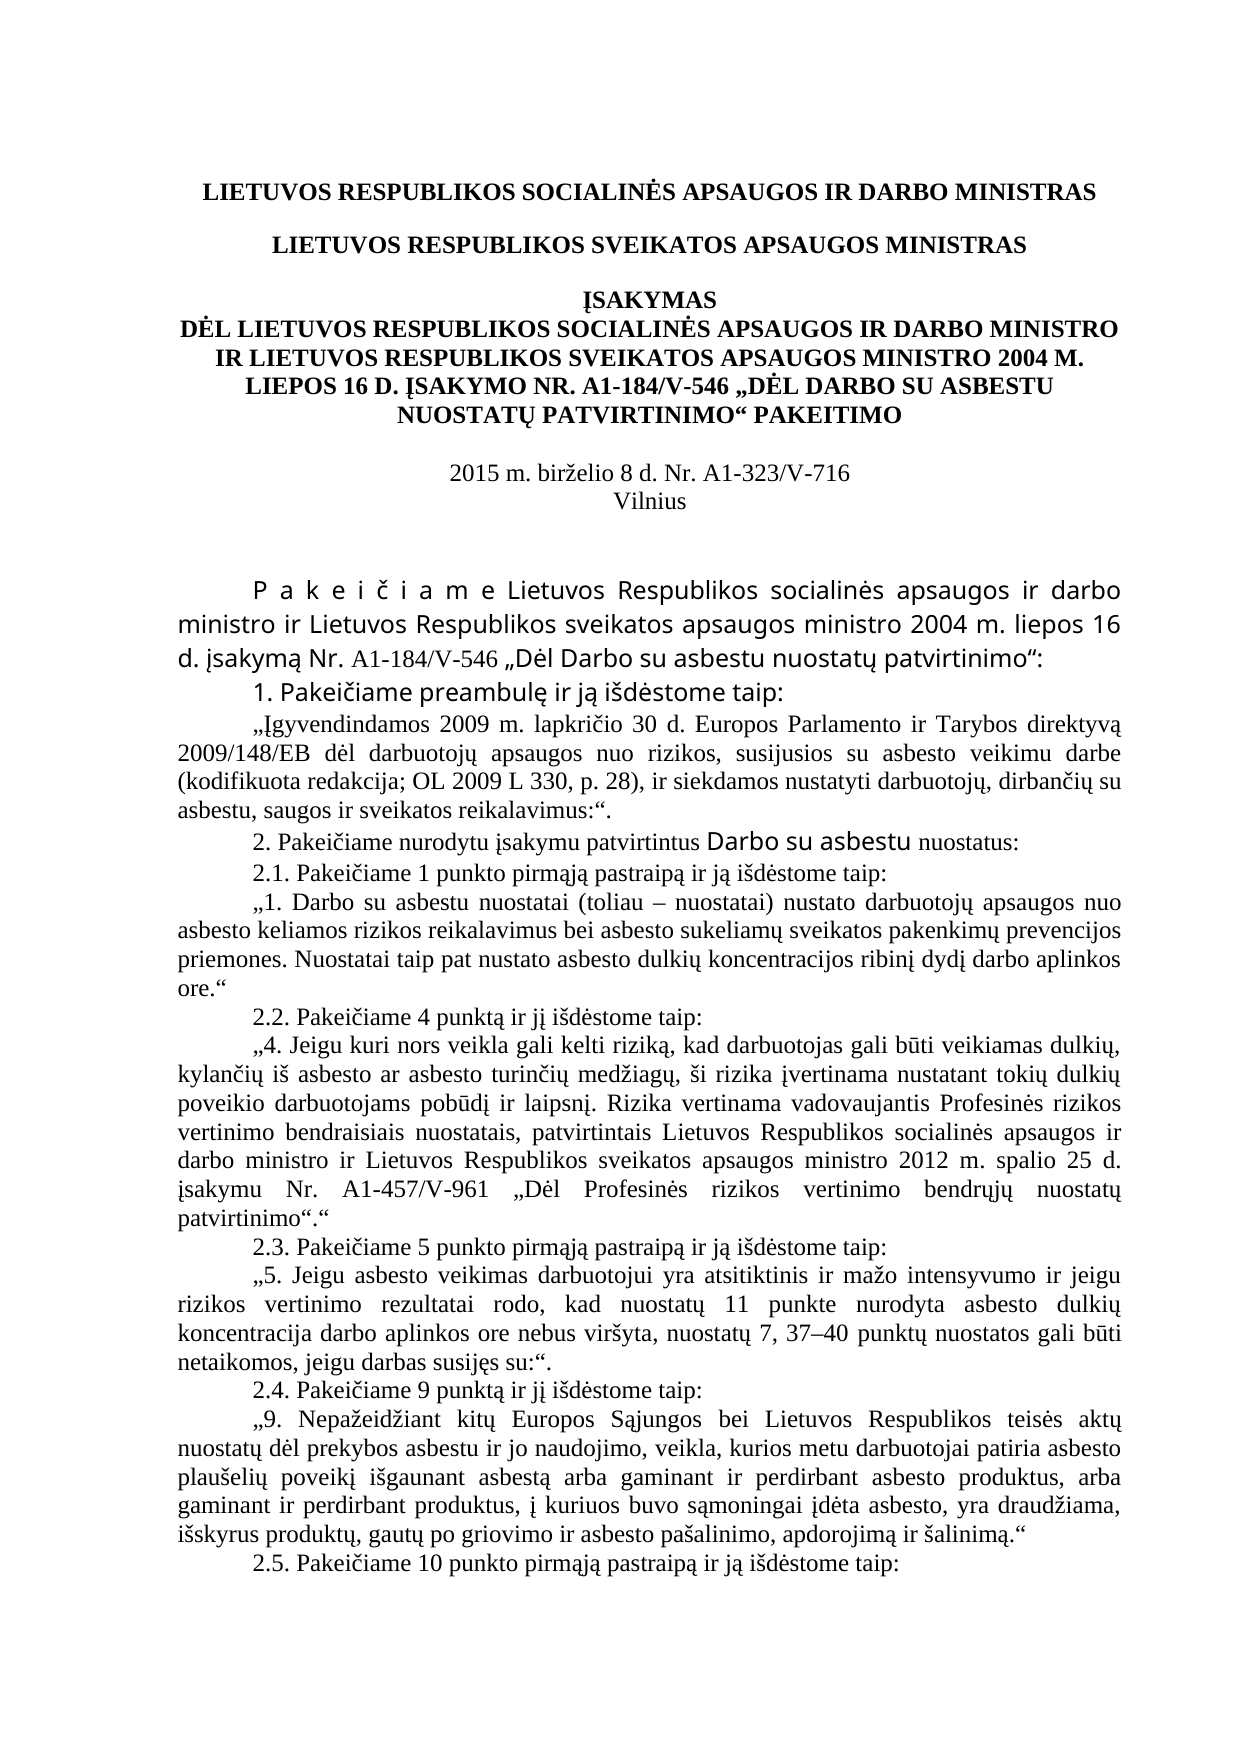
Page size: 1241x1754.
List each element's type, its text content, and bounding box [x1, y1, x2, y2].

text „1. Darbo su asbestu nuostatai (toliau – nuostatai) nustato darbuotojų apsaugos nuo asbesto keliamos rizikos reikalavimus bei asbesto sukeliamų sveikatos pakenkimų prevencijos priemones. Nuostatai taip pat nustato asbesto dulkių koncentracijos ribinį dydį darbo aplinkos ore.“ [177, 887, 1122, 1002]
text „Įgyvendindamos 2009 m. lapkričio 30 d. Europos Parlamento ir Tarybos direktyvą 2009/148/EB dėl darbuotojų apsaugos nuo rizikos, susijusios su asbesto veikimu darbe (kodifikuota redakcija; OL 2009 L 330, p. 28), ir siekdamos nustatyti darbuotojų, dirbančių su asbestu, saugos ir sveikatos reikalavimus:“. [177, 709, 1122, 824]
text 2. Pakeičiame nurodytu įsakymu patvirtintus Darbo su asbestu nuostatus: [177, 824, 1122, 858]
text 1. Pakeičiame preambulę ir ją išdėstome taip: [177, 675, 1122, 709]
text 2.2. Pakeičiame 4 punktą ir jį išdėstome taip: [177, 1002, 1122, 1030]
text 2.3. Pakeičiame 5 punkto pirmąją pastraipą ir ją išdėstome taip: [177, 1232, 1122, 1260]
text 2.1. Pakeičiame 1 punkto pirmąją pastraipą ir ją išdėstome taip: [177, 858, 1122, 887]
text LIETUVOS RESPUBLIKOS SOCIALINĖS APSAUGOS IR DARBO MINISTRAS [177, 177, 1122, 206]
text DĖL LIETUVOS RESPUBLIKOS SOCIALINĖS APSAUGOS IR DARBO MINISTRO IR LIETUVOS RESPUBLIKOS SVEIKATOS APSAUGOS MINISTRO 2004 m. liepos 16 d. įsakymo Nr. A1-184/V-546 „Dėl DARBO SU ASBESTU NUOSTATŲ PATVIRTINIMO“ pakeitimo [177, 314, 1122, 429]
text 2015 m. birželio 8 d. Nr. A1-323/V-716 [177, 458, 1122, 486]
text P a k e i č i a m e Lietuvos Respublikos socialinės apsaugos ir darbo ministro ir Lietuvos Respublikos sveikatos apsaugos ministro 2004 m. liepos 16 d. įsakymą Nr. A1-184/V-546 „Dėl Darbo su asbestu nuostatų patvirtinimo“: [177, 573, 1122, 675]
text Vilnius [177, 486, 1122, 515]
text 2.4. Pakeičiame 9 punktą ir jį išdėstome taip: [177, 1375, 1122, 1404]
text ĮSAKYMAS [177, 285, 1122, 314]
text „4. Jeigu kuri nors veikla gali kelti riziką, kad darbuotojas gali būti veikiamas dulkių, kylančių iš asbesto ar asbesto turinčių medžiagų, ši rizika įvertinama nustatant tokių dulkių poveikio darbuotojams pobūdį ir laipsnį. Rizika vertinama vadovaujantis Profesinės rizikos vertinimo bendraisiais nuostatais, patvirtintais Lietuvos Respublikos socialinės apsaugos ir darbo ministro ir Lietuvos Respublikos sveikatos apsaugos ministro 2012 m. spalio 25 d. įsakymu Nr. A1-457/V-961 „Dėl Profesinės rizikos vertinimo bendrųjų nuostatų patvirtinimo“.“ [177, 1030, 1122, 1232]
text „5. Jeigu asbesto veikimas darbuotojui yra atsitiktinis ir mažo intensyvumo ir jeigu rizikos vertinimo rezultatai rodo, kad nuostatų 11 punkte nurodyta asbesto dulkių koncentracija darbo aplinkos ore nebus viršyta, nuostatų 7, 37–40 punktų nuostatos gali būti netaikomos, jeigu darbas susijęs su:“. [177, 1260, 1122, 1375]
text „9. Nepažeidžiant kitų Europos Sąjungos bei Lietuvos Respublikos teisės aktų nuostatų dėl prekybos asbestu ir jo naudojimo, veikla, kurios metu darbuotojai patiria asbesto plaušelių poveikį išgaunant asbestą arba gaminant ir perdirbant asbesto produktus, arba gaminant ir perdirbant produktus, į kuriuos buvo sąmoningai įdėta asbesto, yra draudžiama, išskyrus produktų, gautų po griovimo ir asbesto pašalinimo, apdorojimą ir šalinimą.“ [177, 1404, 1122, 1548]
text 2.5. Pakeičiame 10 punkto pirmąją pastraipą ir ją išdėstome taip: [177, 1548, 1122, 1577]
text lietuvos respublikos sveikatos apsaugos ministras [177, 230, 1122, 259]
